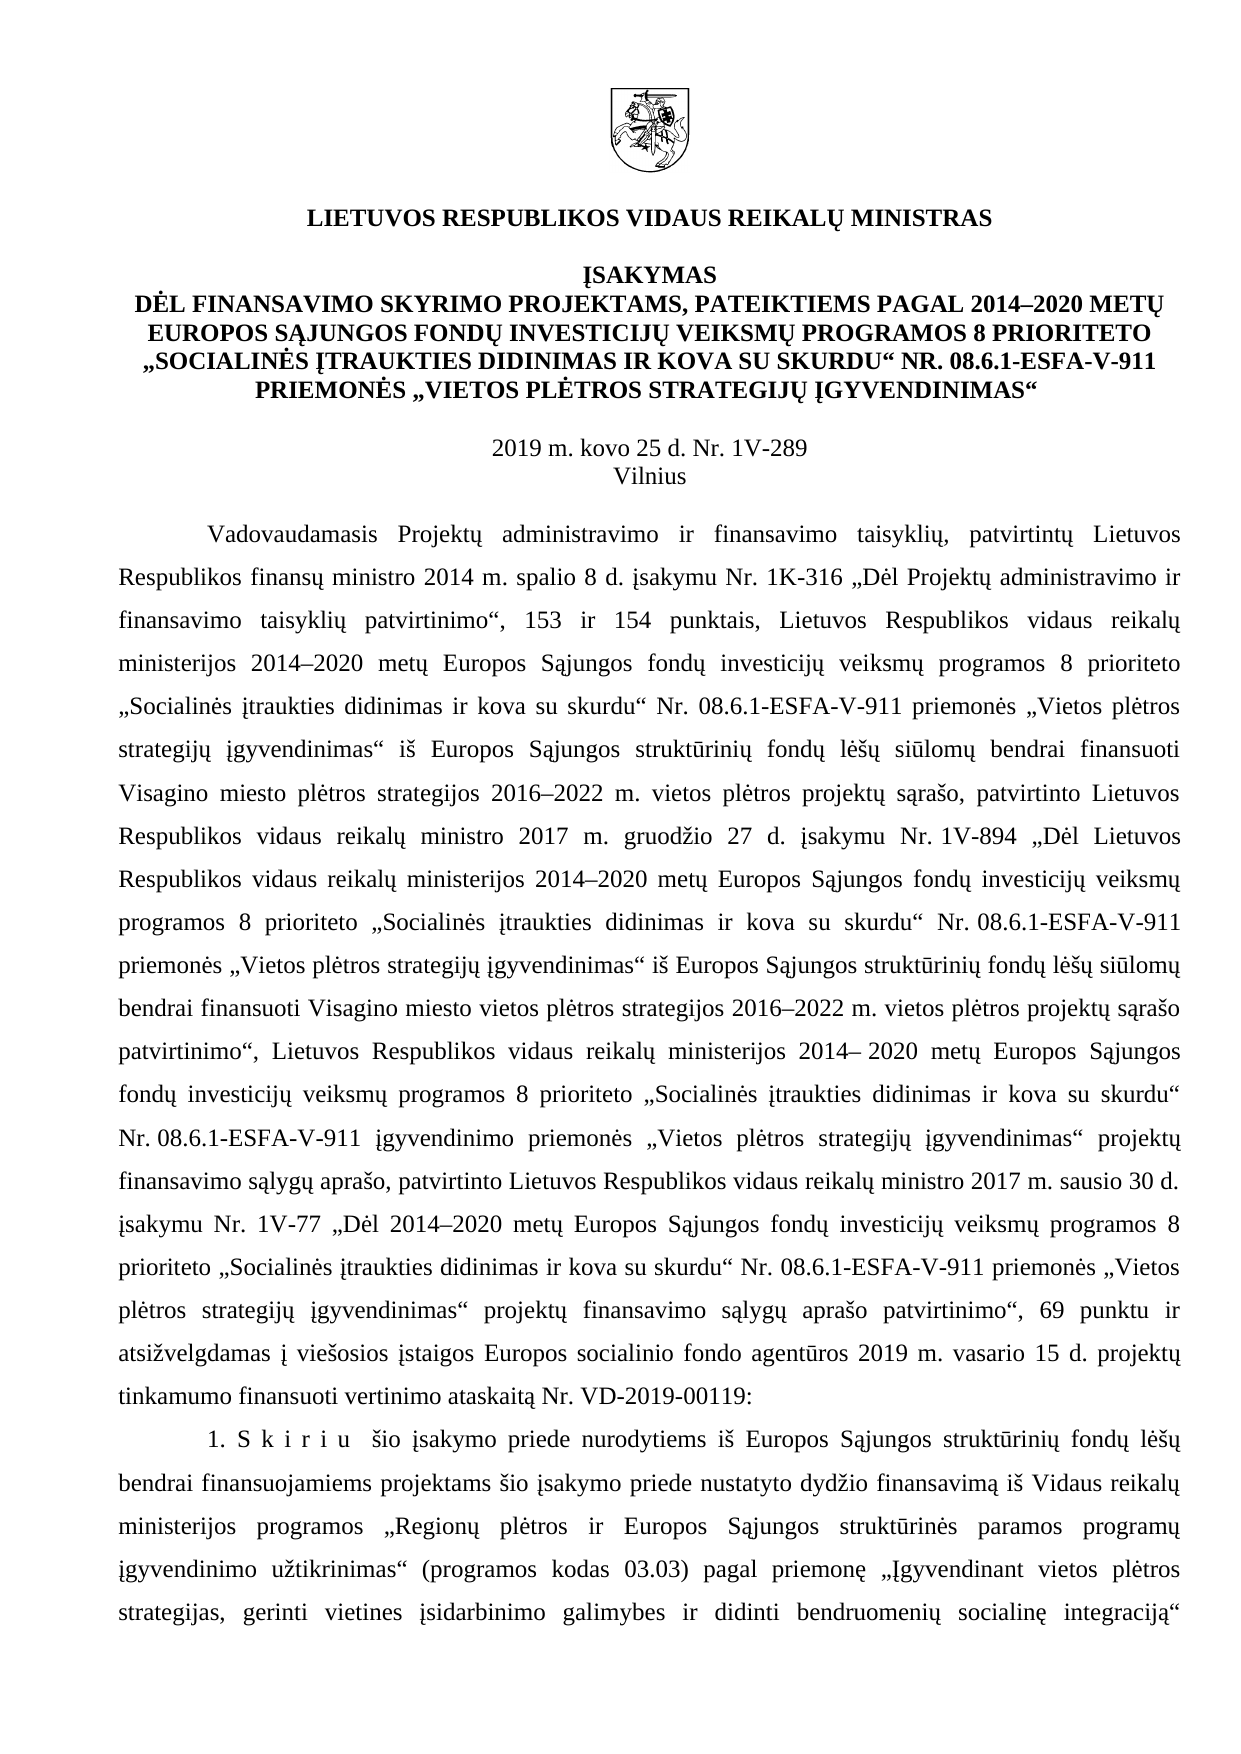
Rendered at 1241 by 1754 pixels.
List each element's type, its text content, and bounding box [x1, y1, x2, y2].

text ĮSAKYMAS [118, 260, 1181, 289]
text LIETUVOS RESPUBLIKOS VIDAUS REIKALŲ MINISTRAS [118, 203, 1181, 231]
text Vilnius [118, 461, 1181, 490]
text Vadovaudamasis Projektų administravimo ir finansavimo taisyklių, patvirtintų Lietuvos Respublikos finansų ministro 2014 m. spalio 8 d. įsakymu Nr. 1K-316 „Dėl Projektų administravimo ir finansavimo taisyklių patvirtinimo“, 153 ir 154 punktais, Lietuvos Respublikos vidaus reikalų ministerijos 2014–2020 metų Europos Sąjungos fondų investicijų veiksmų programos 8 prioriteto „Socialinės įtraukties didinimas ir kova su skurdu“ Nr. 08.6.1-ESFA-V-911 priemonės „Vietos plėtros strategijų įgyvendinimas“ iš Europos Sąjungos struktūrinių fondų lėšų siūlomų bendrai finansuoti Visagino miesto plėtros strategijos 2016–2022 m. vietos plėtros projektų sąrašo, patvirtinto Lietuvos Respublikos vidaus reikalų ministro 2017 m. gruodžio 27 d. įsakymu Nr. 1V-894 „Dėl Lietuvos Respublikos vidaus reikalų ministerijos 2014–2020 metų Europos Sąjungos fondų investicijų veiksmų programos 8 prioriteto „Socialinės įtraukties didinimas ir kova su skurdu“ Nr. 08.6.1-ESFA-V-911 priemonės „Vietos plėtros strategijų įgyvendinimas“ iš Europos Sąjungos struktūrinių fondų lėšų siūlomų bendrai finansuoti Visagino miesto vietos plėtros strategijos 2016–2022 m. vietos plėtros projektų sąrašo patvirtinimo“, Lietuvos Respublikos vidaus reikalų ministerijos 2014– 2020 metų Europos Sąjungos fondų investicijų veiksmų programos 8 prioriteto „Socialinės įtraukties didinimas ir kova su skurdu“ Nr. 08.6.1-ESFA-V-911 įgyvendinimo priemonės „Vietos plėtros strategijų įgyvendinimas“ projektų finansavimo sąlygų aprašo, patvirtinto Lietuvos Respublikos vidaus reikalų ministro 2017 m. sausio 30 d. įsakymu Nr. 1V-77 „Dėl 2014–2020 metų Europos Sąjungos fondų investicijų veiksmų programos 8 prioriteto „Socialinės įtraukties didinimas ir kova su skurdu“ Nr. 08.6.1-ESFA-V-911 priemonės „Vietos plėtros strategijų įgyvendinimas“ projektų finansavimo sąlygų aprašo patvirtinimo“, 69 punktu ir atsižvelgdamas į viešosios įstaigos Europos socialinio fondo agentūros 2019 m. vasario 15 d. projektų tinkamumo finansuoti vertinimo ataskaitą Nr. VD-2019-00119: [118, 519, 1181, 1410]
text DĖL FINANSAVIMO SKYRIMO PROJEKTAMS, PATEIKTIEMS PAGAL 2014–2020 METŲ EUROPOS SĄJUNGOS FONDŲ INVESTICIJŲ VEIKSMŲ PROGRAMOS 8 PRIORITETO „SOCIALINĖS ĮTRAUKTIES DIDINIMAS IR KOVA SU SKURDU“ NR. 08.6.1-ESFA-V-911 PRIEMONĖS „VIETOS PLĖTROS STRATEGIJŲ ĮGYVENDINIMAS“ [118, 289, 1181, 404]
text 1. Skiriu šio įsakymo priede nurodytiems iš Europos Sąjungos struktūrinių fondų lėšų bendrai finansuojamiems projektams šio įsakymo priede nustatyto dydžio finansavimą iš Vidaus reikalų ministerijos programos „Regionų plėtros ir Europos Sąjungos struktūrinės paramos programų įgyvendinimo užtikrinimas“ (programos kodas 03.03) pagal priemonę „Įgyvendinant vietos plėtros strategijas, gerinti vietines įsidarbinimo galimybes ir didinti bendruomenių socialinę integraciją“ [118, 1424, 1181, 1626]
text 2019 m. kovo 25 d. Nr. 1V-289 [118, 433, 1181, 461]
